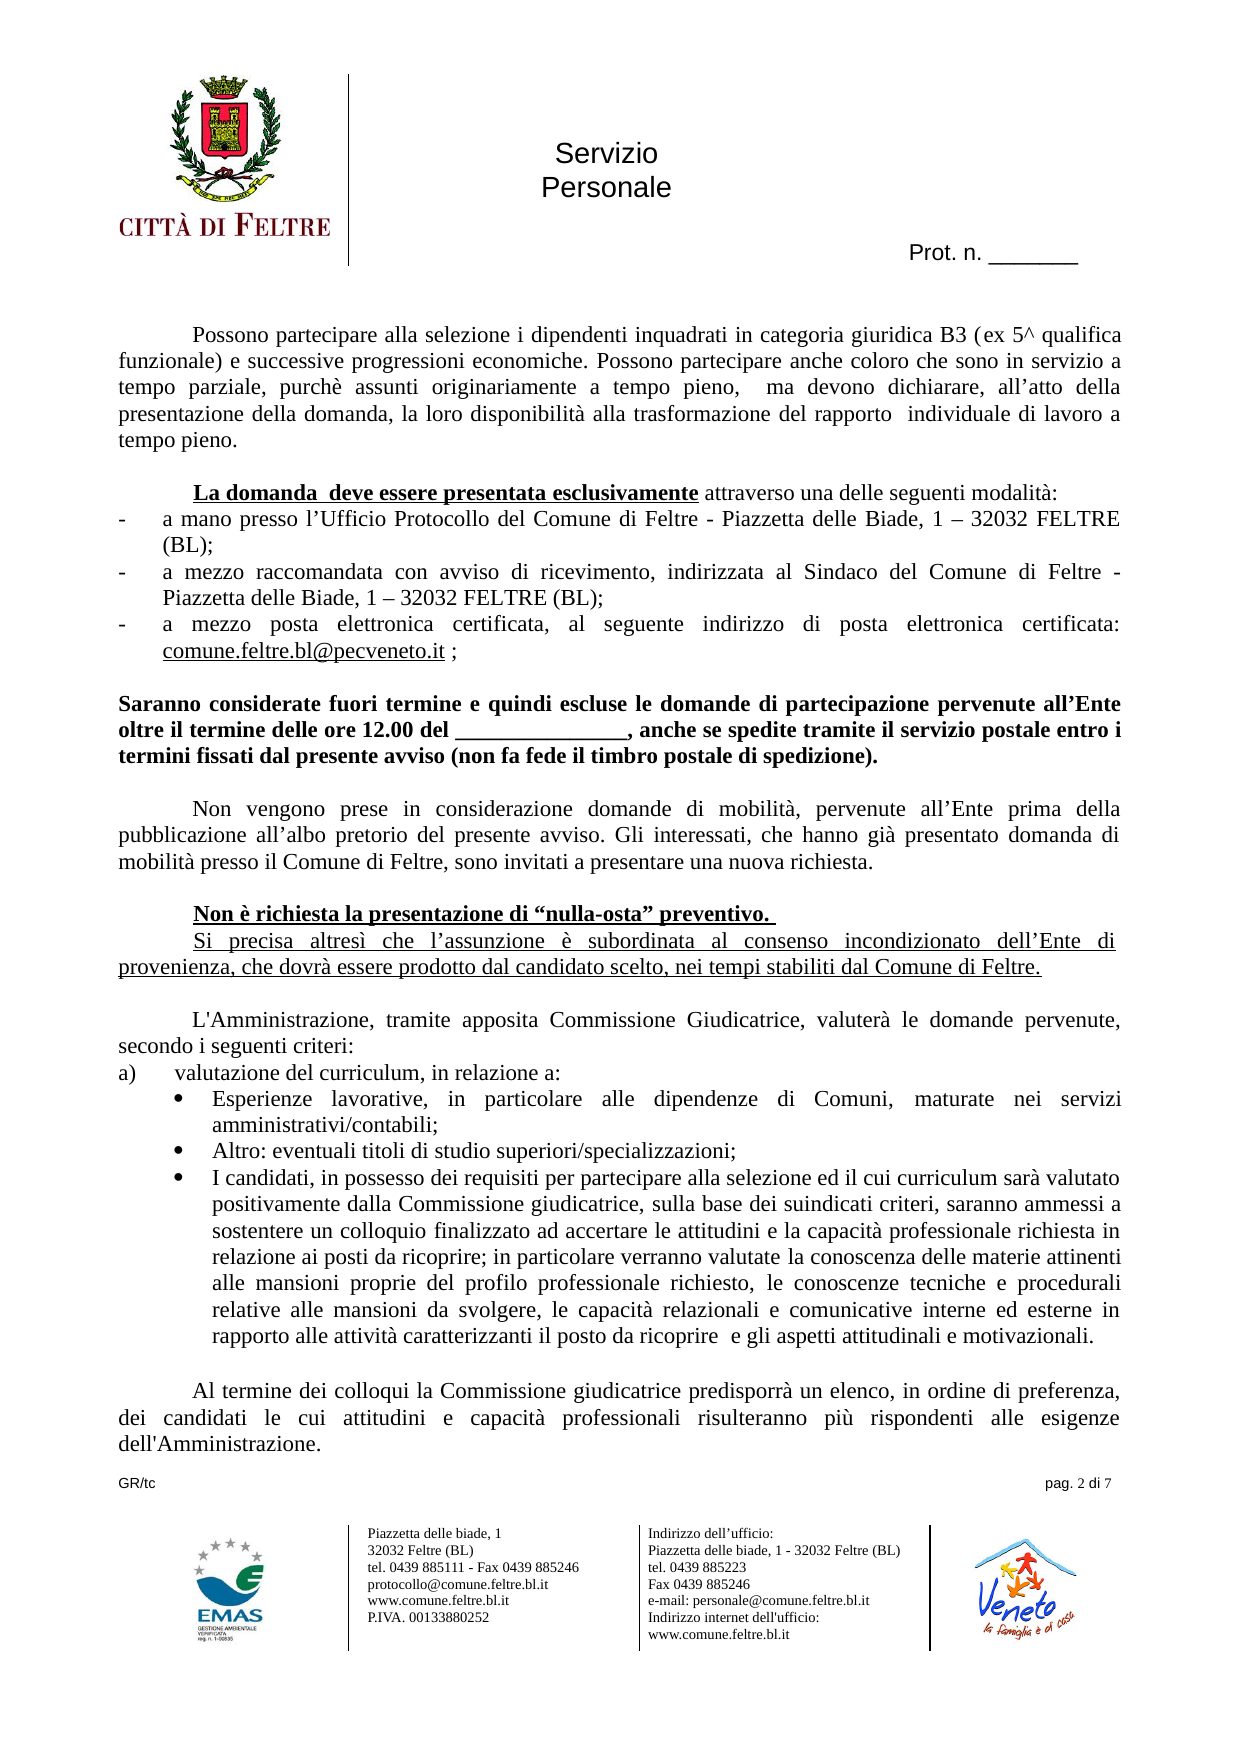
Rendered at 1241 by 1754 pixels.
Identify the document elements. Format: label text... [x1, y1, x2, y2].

text Saranno considerate fuori termine e quindi escluse le domande di partecipazione pervenute all’Ente oltre il termine delle ore 12.00 del _______________, anche se spedite tramite il servizio postale entro i termini fissati dal presente avviso (non fa fede il timbro postale di spedizione). [118, 689, 1122, 769]
text Non è richiesta la presentazione di “nulla-osta” preventivo. [118, 900, 1117, 927]
list a mezzo posta elettronica certificata, al seguente indirizzo di posta elettronica certificata: comune.feltre.bl@pecveneto.it ; [118, 611, 1122, 663]
text Non vengono prese in considerazione domande di mobilità, pervenute all’Ente prima della pubblicazione all’albo pretorio del presente avviso. Gli interessati, che hanno già presentato domanda di mobilità presso il Comune di Feltre, sono invitati a presentare una nuova richiesta. [118, 795, 1122, 874]
picture [175, 1526, 300, 1650]
list valutazione del curriculum, in relazione a: [118, 1058, 1122, 1085]
picture [964, 1526, 1088, 1647]
list a mano presso l’Ufficio Protocollo del Comune di Feltre - Piazzetta delle Biade, 1 – 32032 FELTRE (BL); [118, 505, 1122, 558]
list Altro: eventuali titoli di studio superiori/specializzazioni; [174, 1138, 1122, 1164]
text L'Amministrazione, tramite apposita Commissione Giudicatrice, valuterà le domande pervenute, secondo i seguenti criteri: [118, 1006, 1122, 1058]
list I candidati, in possesso dei requisiti per partecipare alla selezione ed il cui curriculum sarà valutato positivamente dalla Commissione giudicatrice, sulla base dei suindicati criteri, saranno ammessi a sostentere un colloquio finalizzato ad accertare le attitudini e la capacità professionale richiesta in relazione ai posti da ricoprire; in particolare verranno valutate la conoscenza delle materie attinenti alle mansioni proprie del profilo professionale richiesto, le conoscenze tecniche e procedurali relative alle mansioni da svolgere, le capacità relazionali e comunicative interne ed esterne in rapporto alle attività caratterizzanti il posto da ricoprire e gli aspetti attitudinali e motivazionali. [174, 1164, 1122, 1348]
text Possono partecipare alla selezione i dipendenti inquadrati in categoria giuridica B3 (ex 5^ qualifica funzionale) e successive progressioni economiche. Possono partecipare anche coloro che sono in servizio a tempo parziale, purchè assunti originariamente a tempo pieno, ma devono dichiarare, all’atto della presentazione della domanda, la loro disponibilità alla trasformazione del rapporto individuale di lavoro a tempo pieno. [118, 321, 1122, 452]
text La domanda deve essere presentata esclusivamente attraverso una delle seguenti modalità: [118, 479, 1122, 505]
list Esperienze lavorative, in particolare alle dipendenze di Comuni, maturate nei servizi amministrativi/contabili; [174, 1085, 1122, 1138]
list a mezzo raccomandata con avviso di ricevimento, indirizzata al Sindaco del Comune di Feltre - Piazzetta delle Biade, 1 – 32032 FELTRE (BL); [118, 558, 1122, 611]
text Al termine dei colloqui la Commissione giudicatrice predisporrà un elenco, in ordine di preferenza, dei candidati le cui attitudini e capacità professionali risulteranno più rispondenti alle esigenze dell'Amministrazione. [118, 1377, 1122, 1456]
picture [119, 75, 330, 236]
text Si precisa altresì che l’assunzione è subordinata al consenso incondizionato dell’Ente di provenienza, che dovrà essere prodotto dal candidato scelto, nei tempi stabiliti dal Comune di Feltre. [118, 927, 1117, 979]
